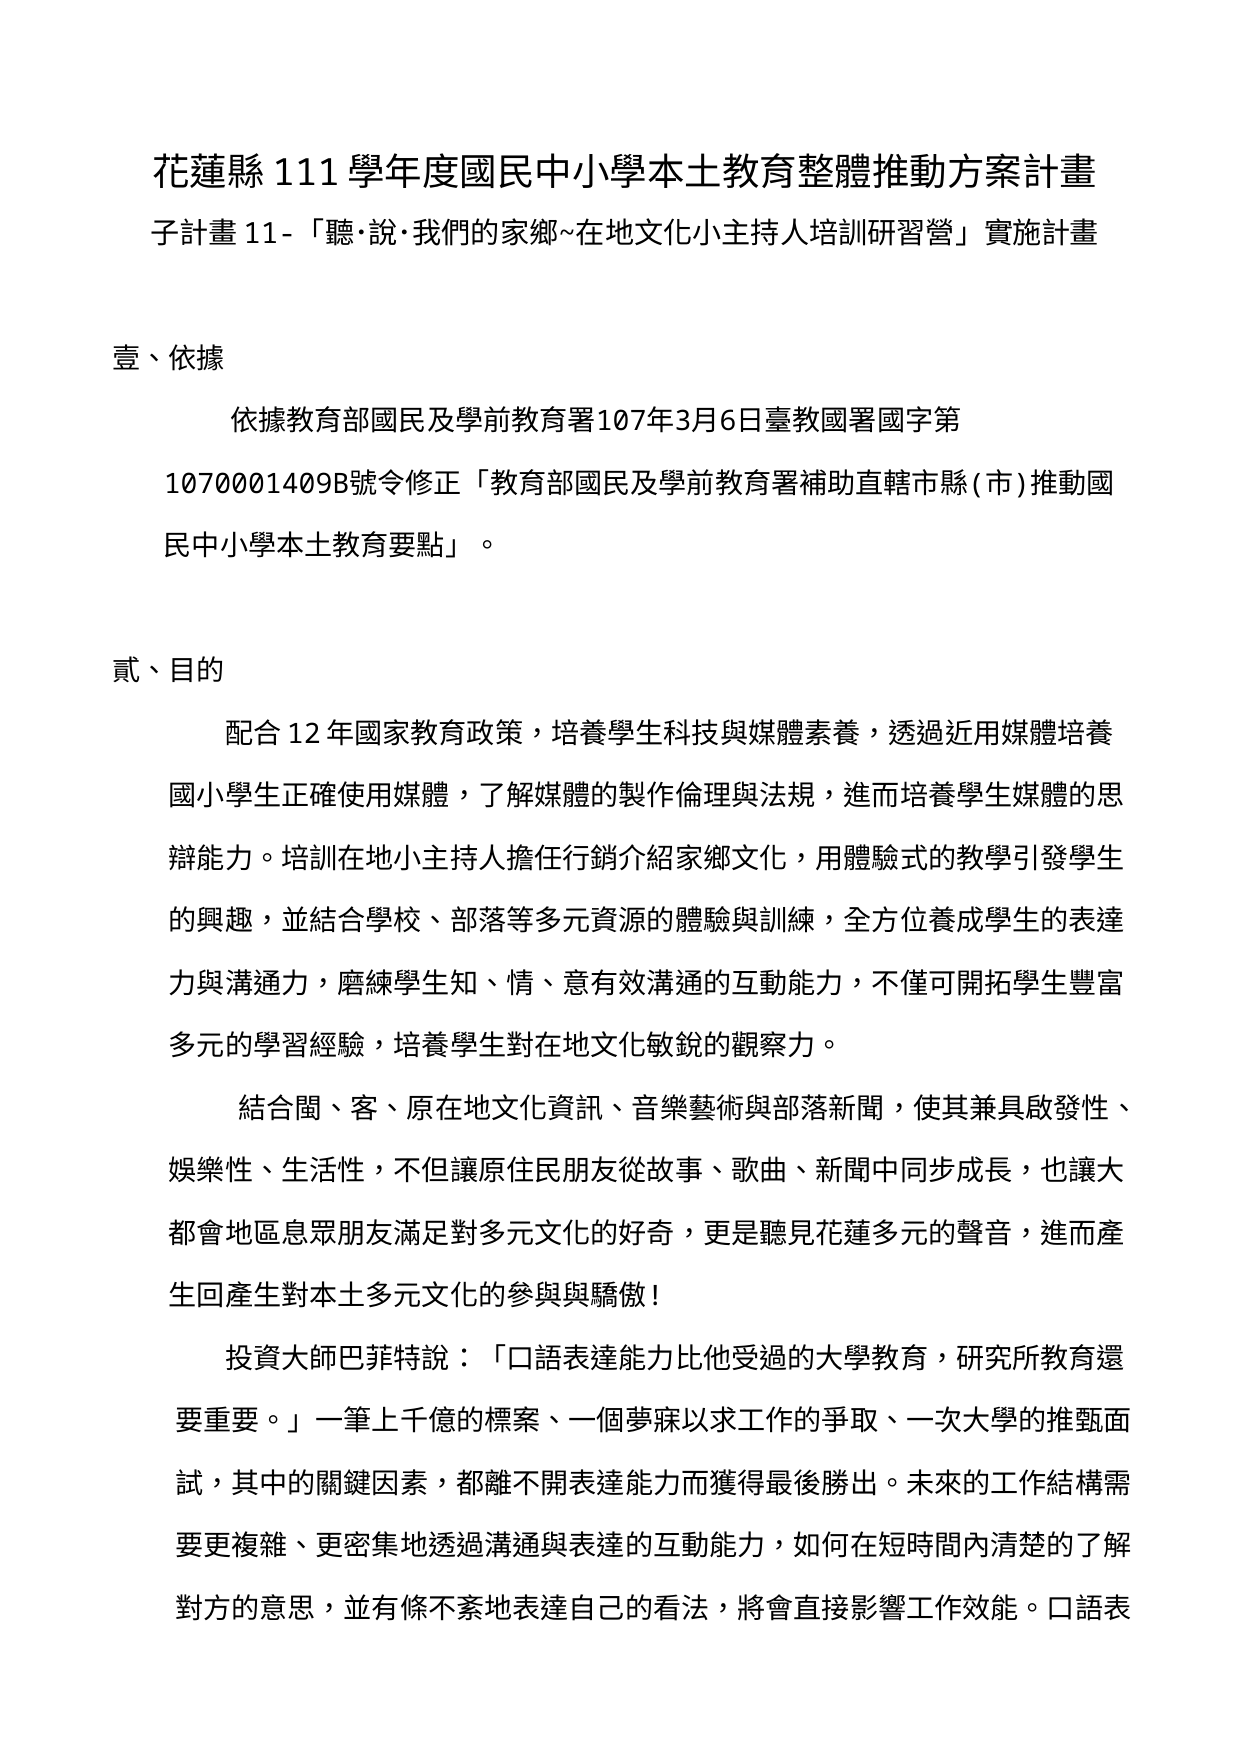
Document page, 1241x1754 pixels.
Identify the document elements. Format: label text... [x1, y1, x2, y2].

text 貳、目的 [112, 627, 1137, 689]
text 配合12年國家教育政策，培養學生科技與媒體素養，透過近用媒體培養國小學生正確使用媒體，了解媒體的製作倫理與法規，進而培養學生媒體的思辯能力。培訓在地小主持人擔任行銷介紹家鄉文化，用體驗式的教學引發學生的興趣，並結合學校、部落等多元資源的體驗與訓練，全方位養成學生的表達力與溝通力，磨練學生知、情、意有效溝通的互動能力，不僅可開拓學生豐富多元的學習經驗，培養學生對在地文化敏銳的觀察力。 [168, 689, 1137, 1064]
text 投資大師巴菲特說：「口語表達能力比他受過的大學教育，研究所教育還要重要。」一筆上千億的標案、一個夢寐以求工作的爭取、一次大學的推甄面試，其中的關鍵因素，都離不開表達能力而獲得最後勝出。未來的工作結構需要更複雜、更密集地透過溝通與表達的互動能力，如何在短時間內清楚的了解對方的意思，並有條不紊地表達自己的看法，將會直接影響工作效能。口語表 [175, 1314, 1137, 1627]
text 依據教育部國民及學前教育署107年3月6日臺教國署國字第1070001409B號令修正「教育部國民及學前教育署補助直轄市縣(市)推動國民中小學本土教育要點」。 [162, 377, 1137, 564]
text 結合閩、客、原在地文化資訊、音樂藝術與部落新聞，使其兼具啟發性、娛樂性、生活性，不但讓原住民朋友從故事、歌曲、新聞中同步成長，也讓大都會地區息眾朋友滿足對多元文化的好奇，更是聽見花蓮多元的聲音，進而產生回產生對本土多元文化的參與與驕傲! [168, 1064, 1137, 1314]
text 壹、依據 [112, 314, 1137, 377]
text 子計畫11-「聽･說･我們的家鄉~在地文化小主持人培訓研習營」實施計畫 [112, 189, 1137, 252]
text 花蓮縣111學年度國民中小學本土教育整體推動方案計畫 [112, 127, 1137, 189]
